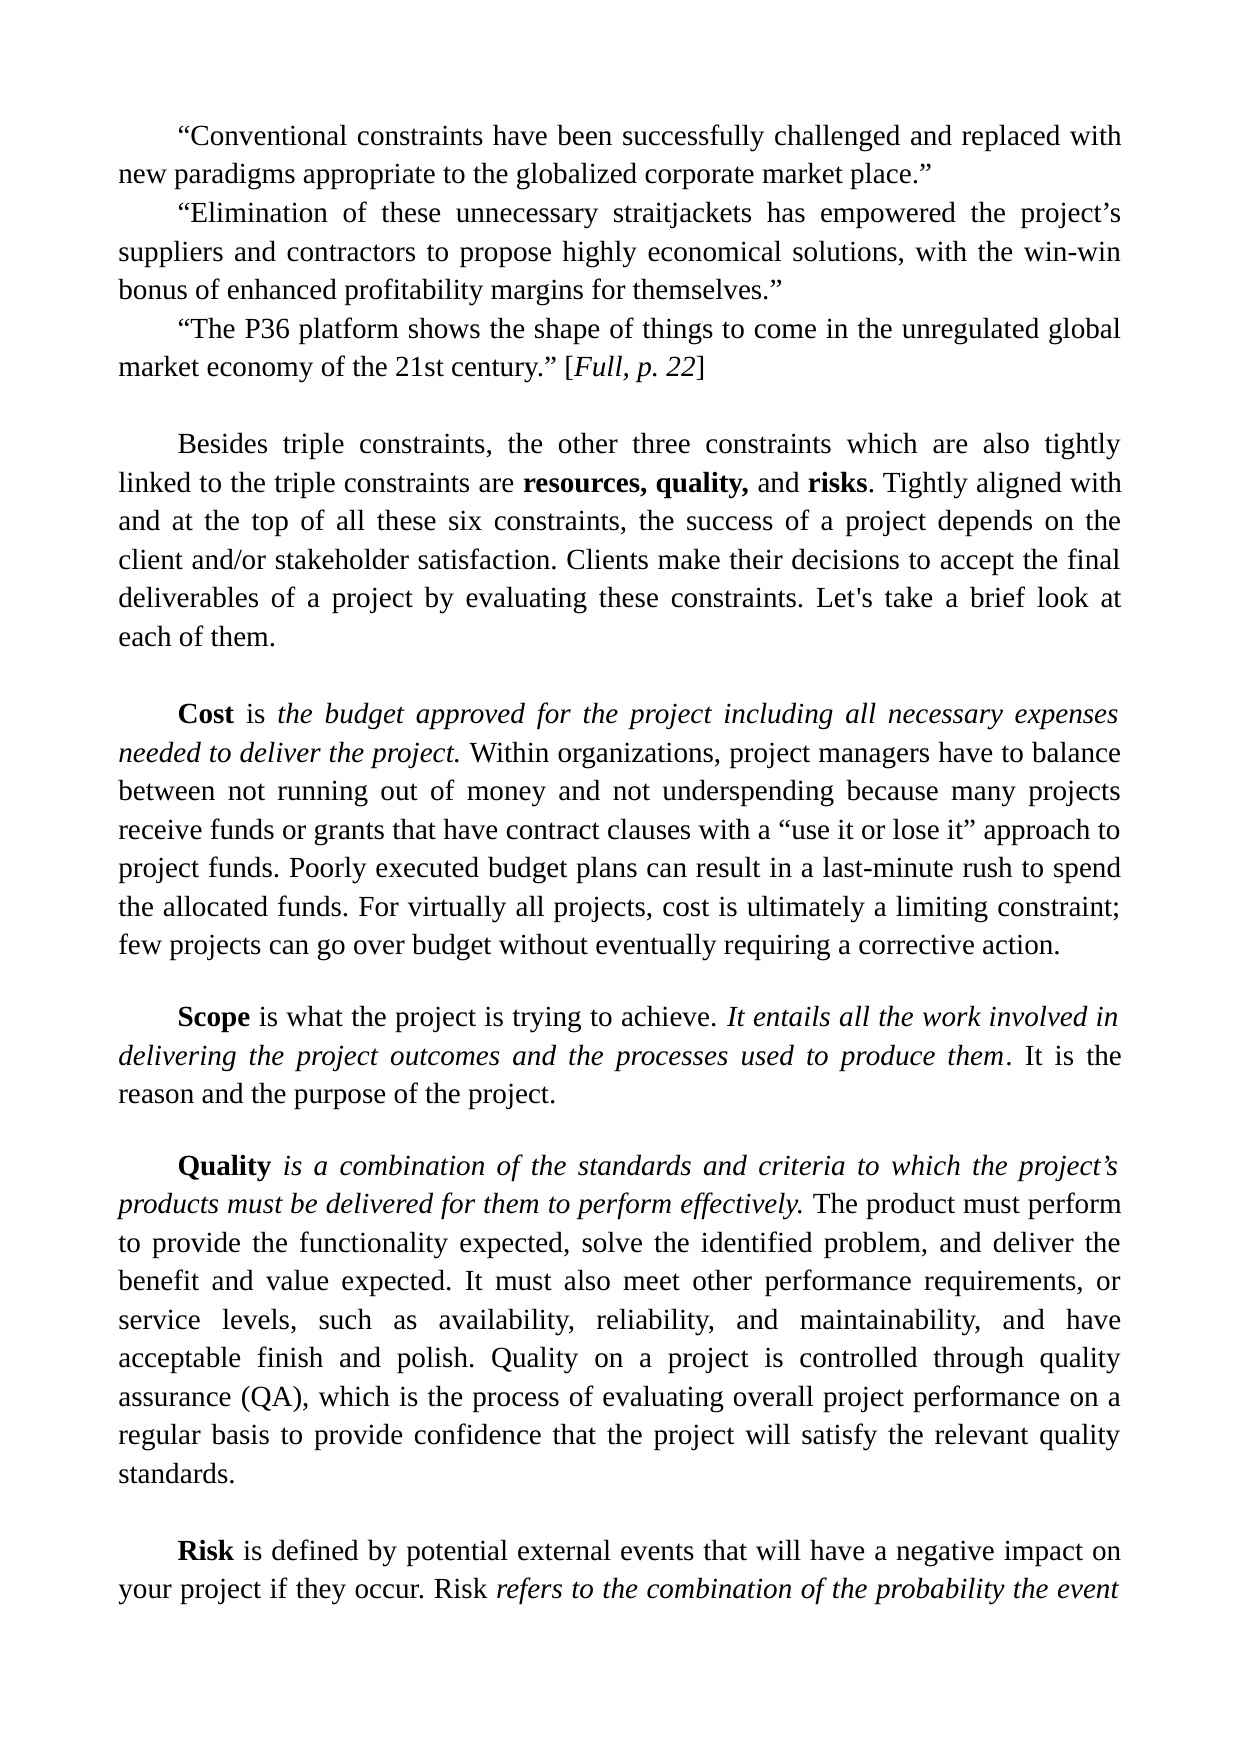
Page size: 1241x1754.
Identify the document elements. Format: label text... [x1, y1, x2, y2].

text “The P36 platform shows the shape of things to come in the unregulated global market economy of the 21st century.” [Full, p. 22] [118, 311, 1122, 383]
text Besides triple constraints, the other three constraints which are also tightly linked to the triple constraints are resources, quality, and risks. Tightly aligned with and at the top of all these six constraints, the success of a project depends on the client and/or stakeholder satisfaction. Clients make their decisions to accept the final deliverables of a project by evaluating these constraints. Let's take a brief look at each of them. [118, 426, 1122, 653]
text Cost is the budget approved for the project including all necessary expenses needed to deliver the project. Within organizations, project managers have to balance between not running out of money and not underspending because many projects receive funds or grants that have contract clauses with a “use it or lose it” approach to project funds. Poorly executed budget plans can result in a last-minute rush to spend the allocated funds. For virtually all projects, cost is ultimately a limiting constraint; few projects can go over budget without eventually requiring a corrective action. [118, 696, 1122, 961]
text Scope is what the project is trying to achieve. It entails all the work involved in delivering the project outcomes and the processes used to produce them. It is the reason and the purpose of the project. [118, 999, 1122, 1110]
text “Elimination of these unnecessary straitjackets has empowered the project’s suppliers and contractors to propose highly economical solutions, with the win-win bonus of enhanced profitability margins for themselves.” [118, 195, 1122, 306]
text Risk is defined by potential external events that will have a negative impact on your project if they occur. Risk refers to the combination of the probability the event [118, 1533, 1122, 1605]
text “Conventional constraints have been successfully challenged and replaced with new paradigms appropriate to the globalized corporate market place.” [118, 118, 1122, 190]
text Quality is a combination of the standards and criteria to which the project’s products must be delivered for them to perform effectively. The product must perform to provide the functionality expected, solve the identified problem, and deliver the benefit and value expected. It must also meet other performance requirements, or service levels, such as availability, reliability, and maintainability, and have acceptable finish and polish. Quality on a project is controlled through quality assurance (QA), which is the process of evaluating overall project performance on a regular basis to provide confidence that the project will satisfy the relevant quality standards. [118, 1148, 1122, 1489]
